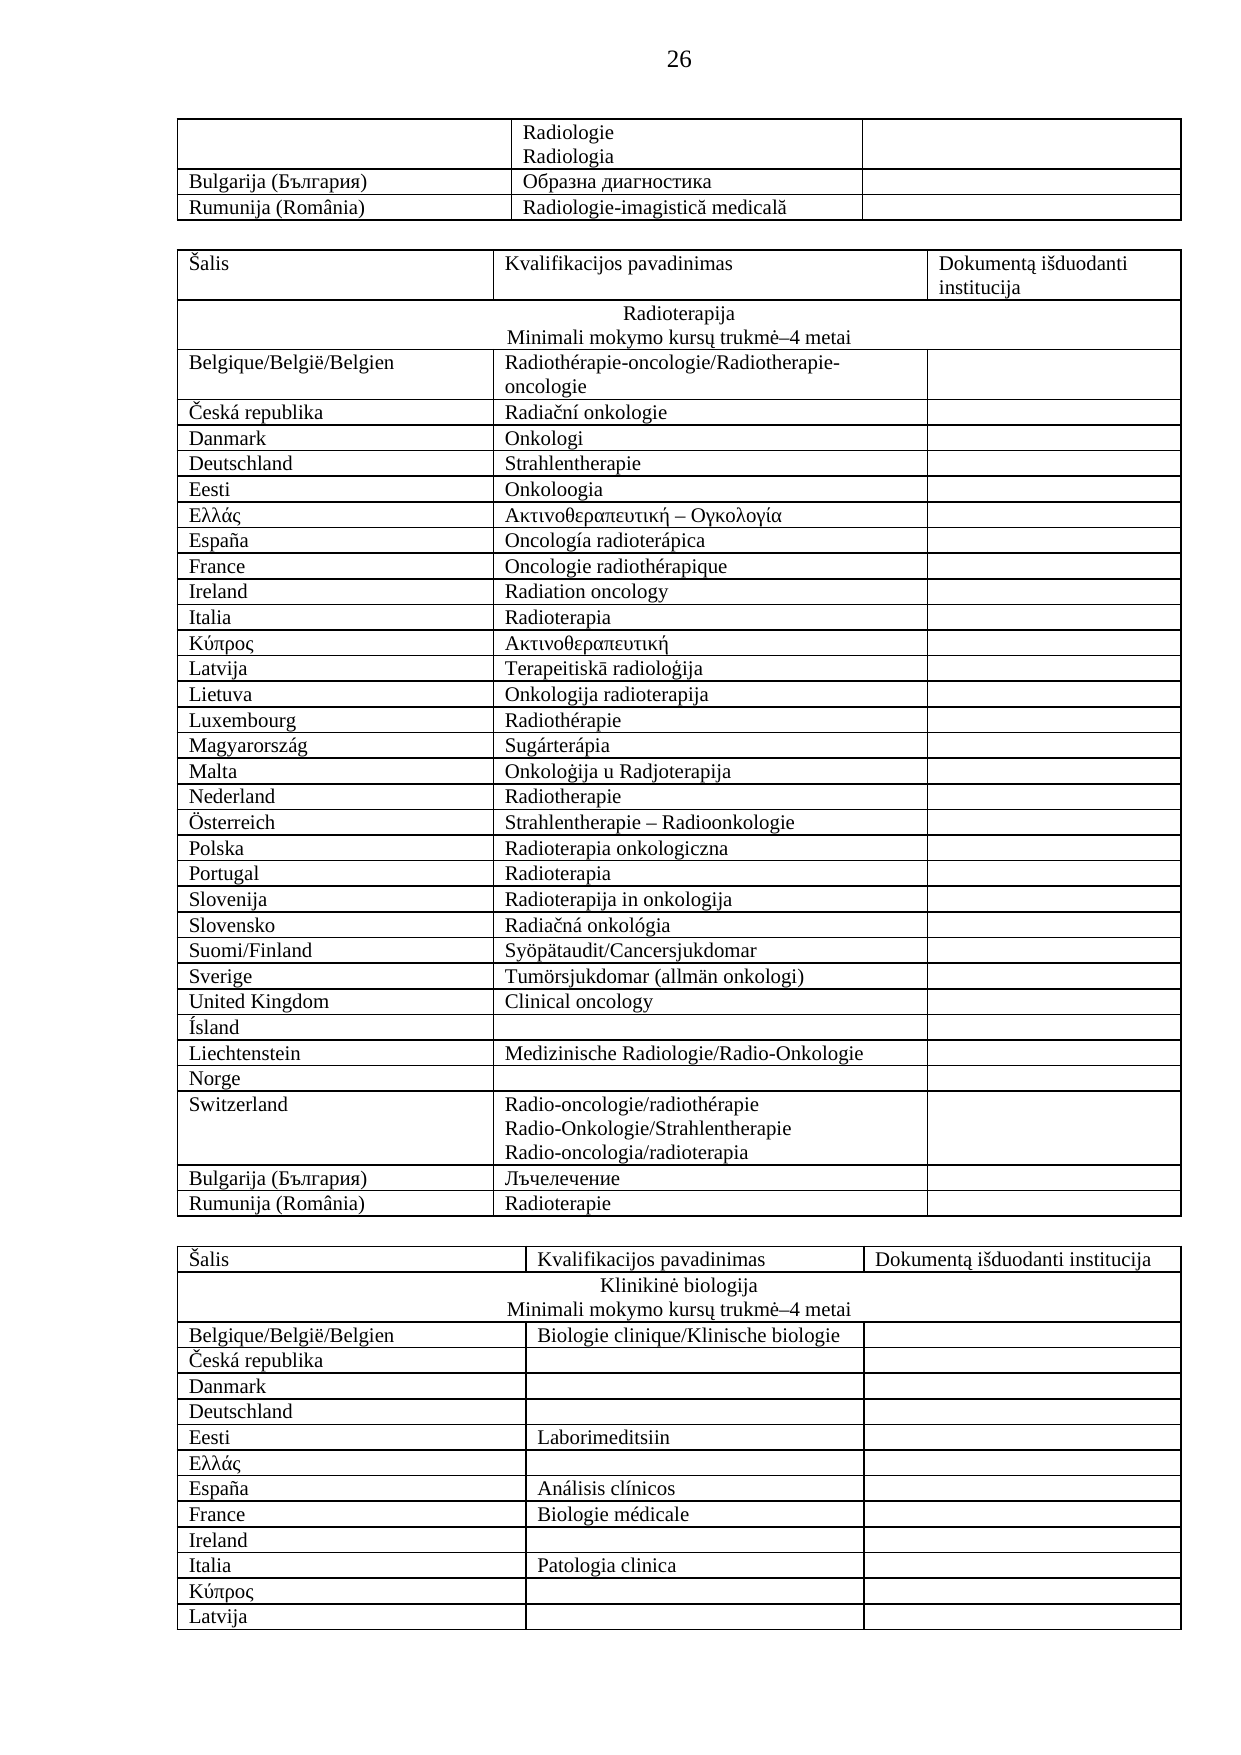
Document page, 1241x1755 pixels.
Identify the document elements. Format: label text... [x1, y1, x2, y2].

table_cell [928, 350, 1180, 398]
table_cell Análisis clínicos [527, 1476, 863, 1500]
table_cell [928, 887, 1180, 911]
table_cell Slovenija [178, 887, 493, 911]
table_cell Syöpätaudit/Cancersjukdomar [494, 938, 927, 962]
table_cell [928, 400, 1180, 424]
table_cell Ελλάς [178, 1451, 525, 1475]
table_cell [178, 120, 511, 168]
table_cell [928, 785, 1180, 808]
table_cell [928, 1166, 1180, 1190]
table_cell [865, 1451, 1180, 1475]
table_cell [928, 451, 1180, 475]
table_cell [527, 1451, 863, 1475]
table_cell Malta [178, 759, 493, 783]
table_cell [865, 1348, 1180, 1372]
table_cell Oncologie radiothérapique [494, 554, 927, 578]
table_cell España [178, 528, 493, 552]
table_cell [865, 1374, 1180, 1398]
table_cell Laborimeditsiin [527, 1425, 863, 1449]
table_cell Terapeitiskā radioloģija [494, 656, 927, 680]
table_cell [865, 1323, 1180, 1347]
table_cell [928, 477, 1180, 501]
table_cell Suomi/Finland [178, 938, 493, 962]
table_cell [928, 990, 1180, 1013]
table_cell Sverige [178, 964, 493, 988]
table_cell Italia [178, 1553, 525, 1577]
table_cell Лъчелечение [916, 1166, 927, 1190]
table_cell [865, 1400, 1180, 1423]
table_cell Latvija [178, 656, 493, 680]
table_cell Biologie clinique/Klinische biologie [527, 1323, 863, 1347]
table_cell France [178, 554, 493, 578]
table_cell Radioterapie [916, 1191, 927, 1215]
table_cell [527, 1374, 863, 1398]
table_cell Radioterapia [494, 861, 927, 885]
table_cell Luxembourg [178, 708, 493, 732]
table_cell [527, 1605, 863, 1628]
table_cell Radio-oncologie/radiothérapie Radio-Onkologie/Strahlentherapie Radio-oncologia/radioterapia [494, 1092, 927, 1164]
table_cell [928, 836, 1180, 860]
table_cell [527, 1579, 863, 1603]
table_header Dokumentą išduodanti institucija [928, 251, 1180, 299]
table_cell Ireland [178, 580, 493, 603]
table_cell [865, 1502, 1180, 1526]
table_cell Eesti [178, 477, 493, 501]
table_cell Κύπρος [178, 631, 493, 655]
table_header Dokumentą išduodanti institucija [865, 1247, 1180, 1271]
table_cell Polska [178, 836, 493, 860]
table_cell Česká republika [178, 1348, 525, 1372]
table_cell Biologie médicale [527, 1502, 863, 1526]
table_cell Tumörsjukdomar (allmän onkologi) [494, 964, 927, 988]
table_cell Danmark [178, 426, 493, 450]
table_cell Ελλάς [178, 503, 493, 527]
table_cell Radiačná onkológia [494, 913, 927, 937]
table_cell [865, 1476, 1180, 1500]
table_cell [865, 1579, 1180, 1603]
table_cell Clinical oncology [494, 990, 927, 1013]
table_cell [494, 1015, 927, 1039]
table_cell [928, 631, 1180, 655]
table_cell Belgique/België/Belgien [178, 1323, 525, 1347]
table_header Šalis [178, 251, 493, 299]
table_cell España [178, 1476, 525, 1500]
table_cell Radiothérapie-oncologie/Radiotherapie-oncologie [494, 350, 927, 398]
table_cell Radioterapija in onkologija [494, 887, 927, 911]
table_header Kvalifikacijos pavadinimas [527, 1247, 863, 1271]
table_cell Oncología radioterápica [494, 528, 927, 552]
table_cell Radiation oncology [494, 580, 927, 603]
table_cell [494, 1066, 927, 1090]
table_cell [928, 810, 1180, 834]
table_cell Radioterapia onkologiczna [494, 836, 927, 860]
table_cell Portugal [178, 861, 493, 885]
table_cell Česká republika [178, 400, 493, 424]
table_cell [863, 120, 1180, 168]
table_cell [928, 1066, 1180, 1090]
table_cell [928, 1015, 1180, 1039]
table_cell [928, 1191, 1180, 1215]
table_cell Κύπρος [178, 1579, 525, 1603]
table_cell France [178, 1502, 525, 1526]
table_cell Deutschland [178, 1400, 525, 1423]
table_cell Strahlentherapie [494, 451, 927, 475]
table_cell [865, 1605, 1180, 1628]
table_cell [928, 964, 1180, 988]
table_cell Strahlentherapie – Radioonkologie [494, 810, 927, 834]
table_cell Onkoloogia [494, 477, 927, 501]
table_cell Radioterapija Minimali mokymo kursų trukmė–4 metai [178, 301, 1180, 349]
table_cell Onkologija radioterapija [494, 682, 927, 706]
table_cell Radiotherapie [494, 785, 927, 808]
table_cell Deutschland [178, 451, 493, 475]
table_header Šalis [178, 1247, 525, 1271]
table_cell [865, 1425, 1180, 1449]
table_cell [928, 682, 1180, 706]
table_cell [928, 1041, 1180, 1065]
table_cell Onkologi [494, 426, 927, 450]
table_cell Radioterapie [494, 1191, 504, 1215]
table_cell [928, 605, 1180, 629]
table_cell [928, 1092, 1180, 1164]
table_cell [928, 503, 1180, 527]
table_cell [928, 708, 1180, 732]
table_cell Ακτιvoθεραπευτική – Ογκολογία [494, 503, 927, 527]
table_cell Ireland [178, 1528, 525, 1552]
table_cell [928, 913, 1180, 937]
table_cell [865, 1553, 1180, 1577]
table_cell [928, 733, 1180, 757]
table_header Kvalifikacijos pavadinimas [494, 251, 927, 299]
table_cell Klinikinė biologija Minimali mokymo kursų trukmė–4 metai [178, 1273, 1180, 1321]
table_cell Sugárterápia [494, 733, 927, 757]
table_cell [527, 1400, 863, 1423]
table_cell Latvija [178, 1605, 525, 1628]
table_cell [865, 1528, 1180, 1552]
table_cell [928, 580, 1180, 603]
table_cell Magyarország [178, 733, 493, 757]
table_cell Danmark [178, 1374, 525, 1398]
table_cell Switzerland [178, 1092, 493, 1164]
table_cell Patologia clinica [527, 1553, 863, 1577]
table_cell Nederland [178, 785, 493, 808]
table_cell Radioterapia [494, 605, 927, 629]
table_cell Eesti [178, 1425, 525, 1449]
table_cell [928, 938, 1180, 962]
table_cell Liechtenstein [178, 1041, 493, 1065]
table_cell [863, 195, 1180, 219]
table_cell Slovensko [178, 913, 493, 937]
table_cell Onkoloġija u Radjoterapija [494, 759, 927, 783]
table_cell Belgique/België/Belgien [178, 350, 493, 398]
table_cell Radiační onkologie [494, 400, 927, 424]
table_cell Norge [178, 1066, 493, 1090]
table_cell United Kingdom [178, 990, 493, 1013]
table_cell [928, 861, 1180, 885]
table_cell [928, 656, 1180, 680]
table_cell Italia [178, 605, 493, 629]
table_cell Ακτινοθεραπευτική [494, 631, 927, 655]
table_cell [527, 1348, 863, 1372]
table_cell Лъчелечение [494, 1166, 504, 1190]
table_cell Ísland [178, 1015, 493, 1039]
table_cell Lietuva [178, 682, 493, 706]
table_cell [928, 528, 1180, 552]
table_cell Medizinische Radiologie/Radio-Onkologie [494, 1041, 927, 1065]
table_cell [928, 554, 1180, 578]
table_cell Radiologie Radiologia [512, 120, 862, 168]
table_cell [863, 170, 1180, 193]
table_cell [928, 759, 1180, 783]
table_cell [928, 426, 1180, 450]
table_cell Radiothérapie [494, 708, 927, 732]
table_cell [527, 1528, 863, 1552]
table_cell Österreich [178, 810, 493, 834]
